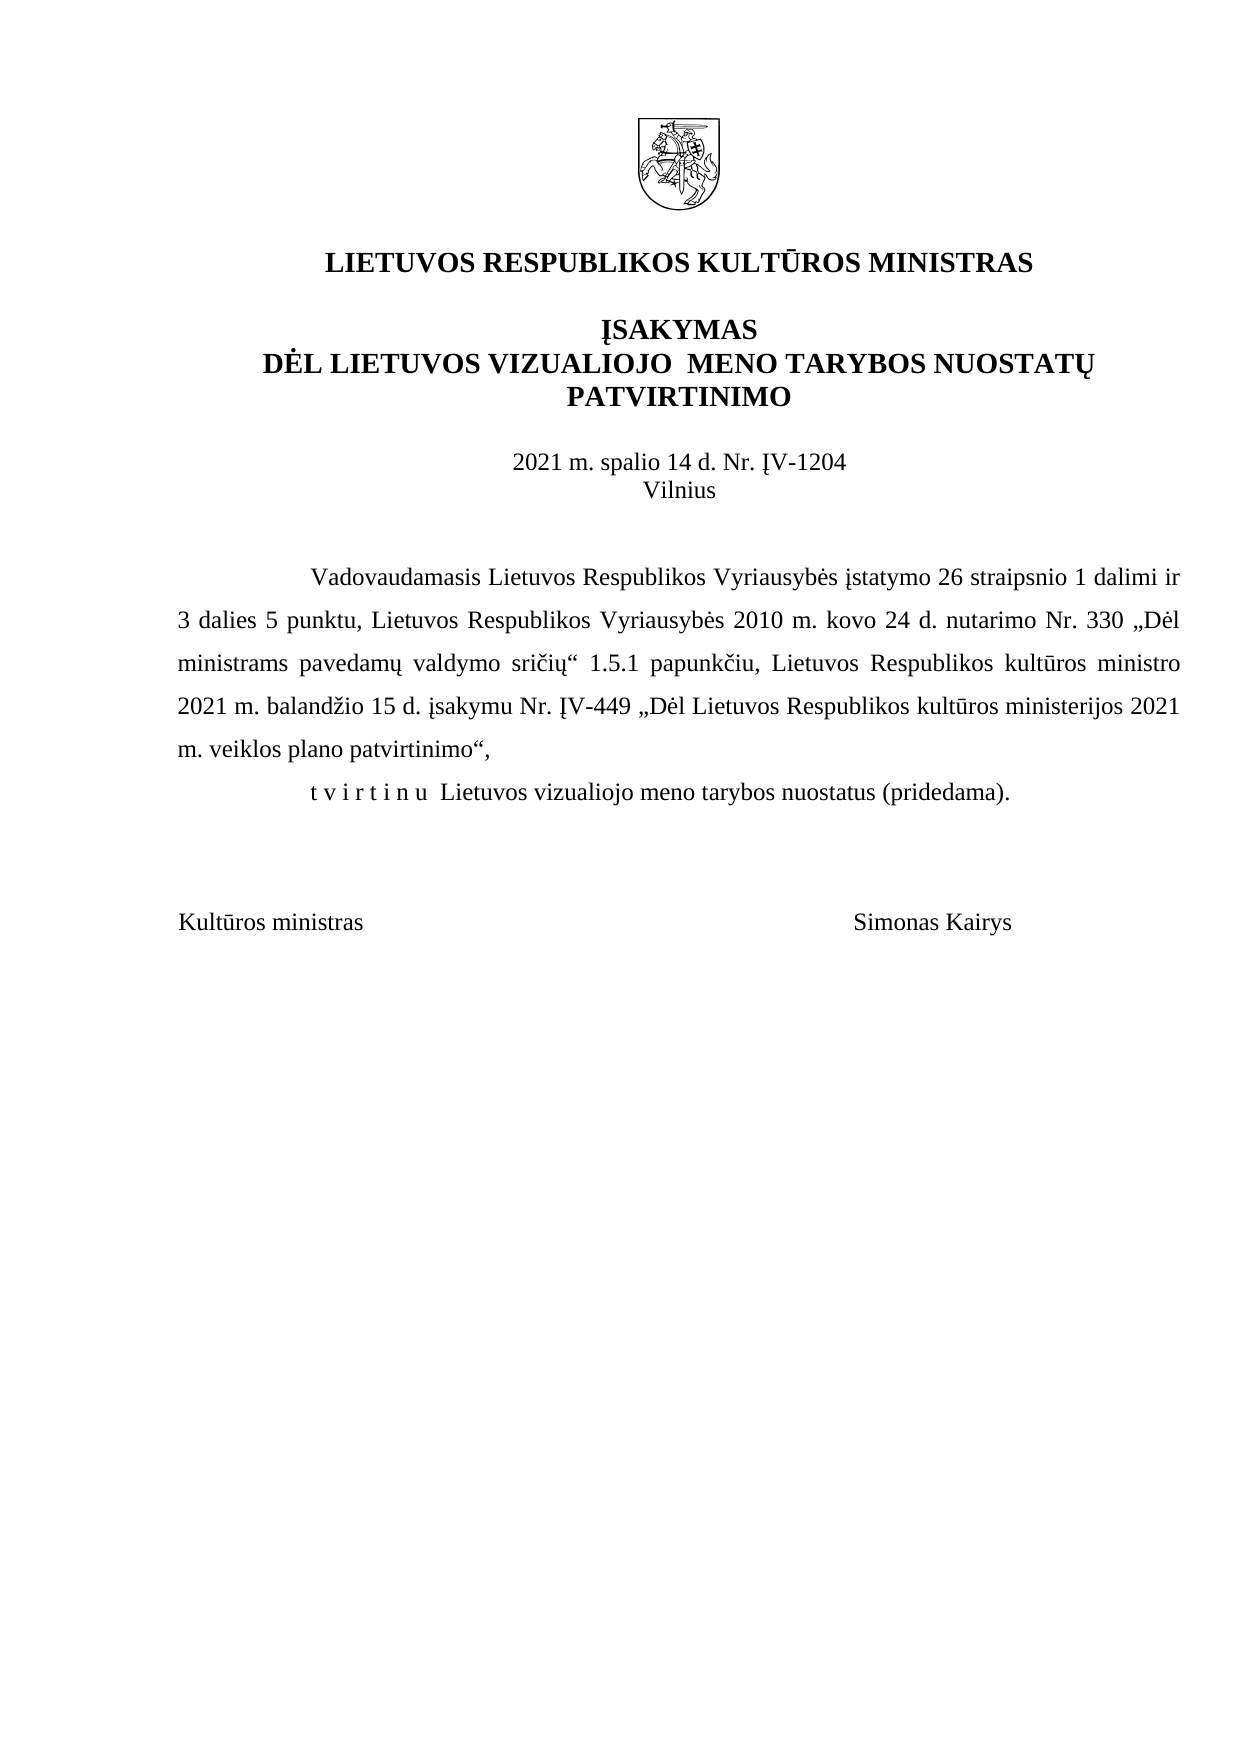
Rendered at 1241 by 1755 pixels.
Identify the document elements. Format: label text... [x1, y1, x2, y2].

text DĖL LIETUVOS VIZUALIOJO MENO TARYBOS NUOSTATŲ PATVIRTINIMO [177, 346, 1181, 413]
text Vilnius [177, 475, 1181, 504]
text t v i r t i n u Lietuvos vizualiojo meno tarybos nuostatus (pridedama). [177, 777, 1181, 806]
text 2021 m. spalio 14 d. Nr. ĮV-1204 [177, 447, 1181, 475]
text Vadovaudamasis Lietuvos Respublikos Vyriausybės įstatymo 26 straipsnio 1 dalimi ir 3 dalies 5 punktu, Lietuvos Respublikos Vyriausybės 2010 m. kovo 24 d. nutarimo Nr. 330 „Dėl ministrams pavedamų valdymo sričių“ 1.5.1 papunkčiu, Lietuvos Respublikos kultūros ministro 2021 m. balandžio 15 d. įsakymu Nr. ĮV-449 „Dėl Lietuvos Respublikos kultūros ministerijos 2021 m. veiklos plano patvirtinimo“, [177, 562, 1181, 763]
text LIETUVOS RESPUBLIKOS KULTŪROS MINISTRAS [177, 245, 1181, 279]
text ĮSAKYMAS [177, 312, 1181, 346]
text Kultūros ministras Simonas Kairys [178, 907, 1181, 935]
